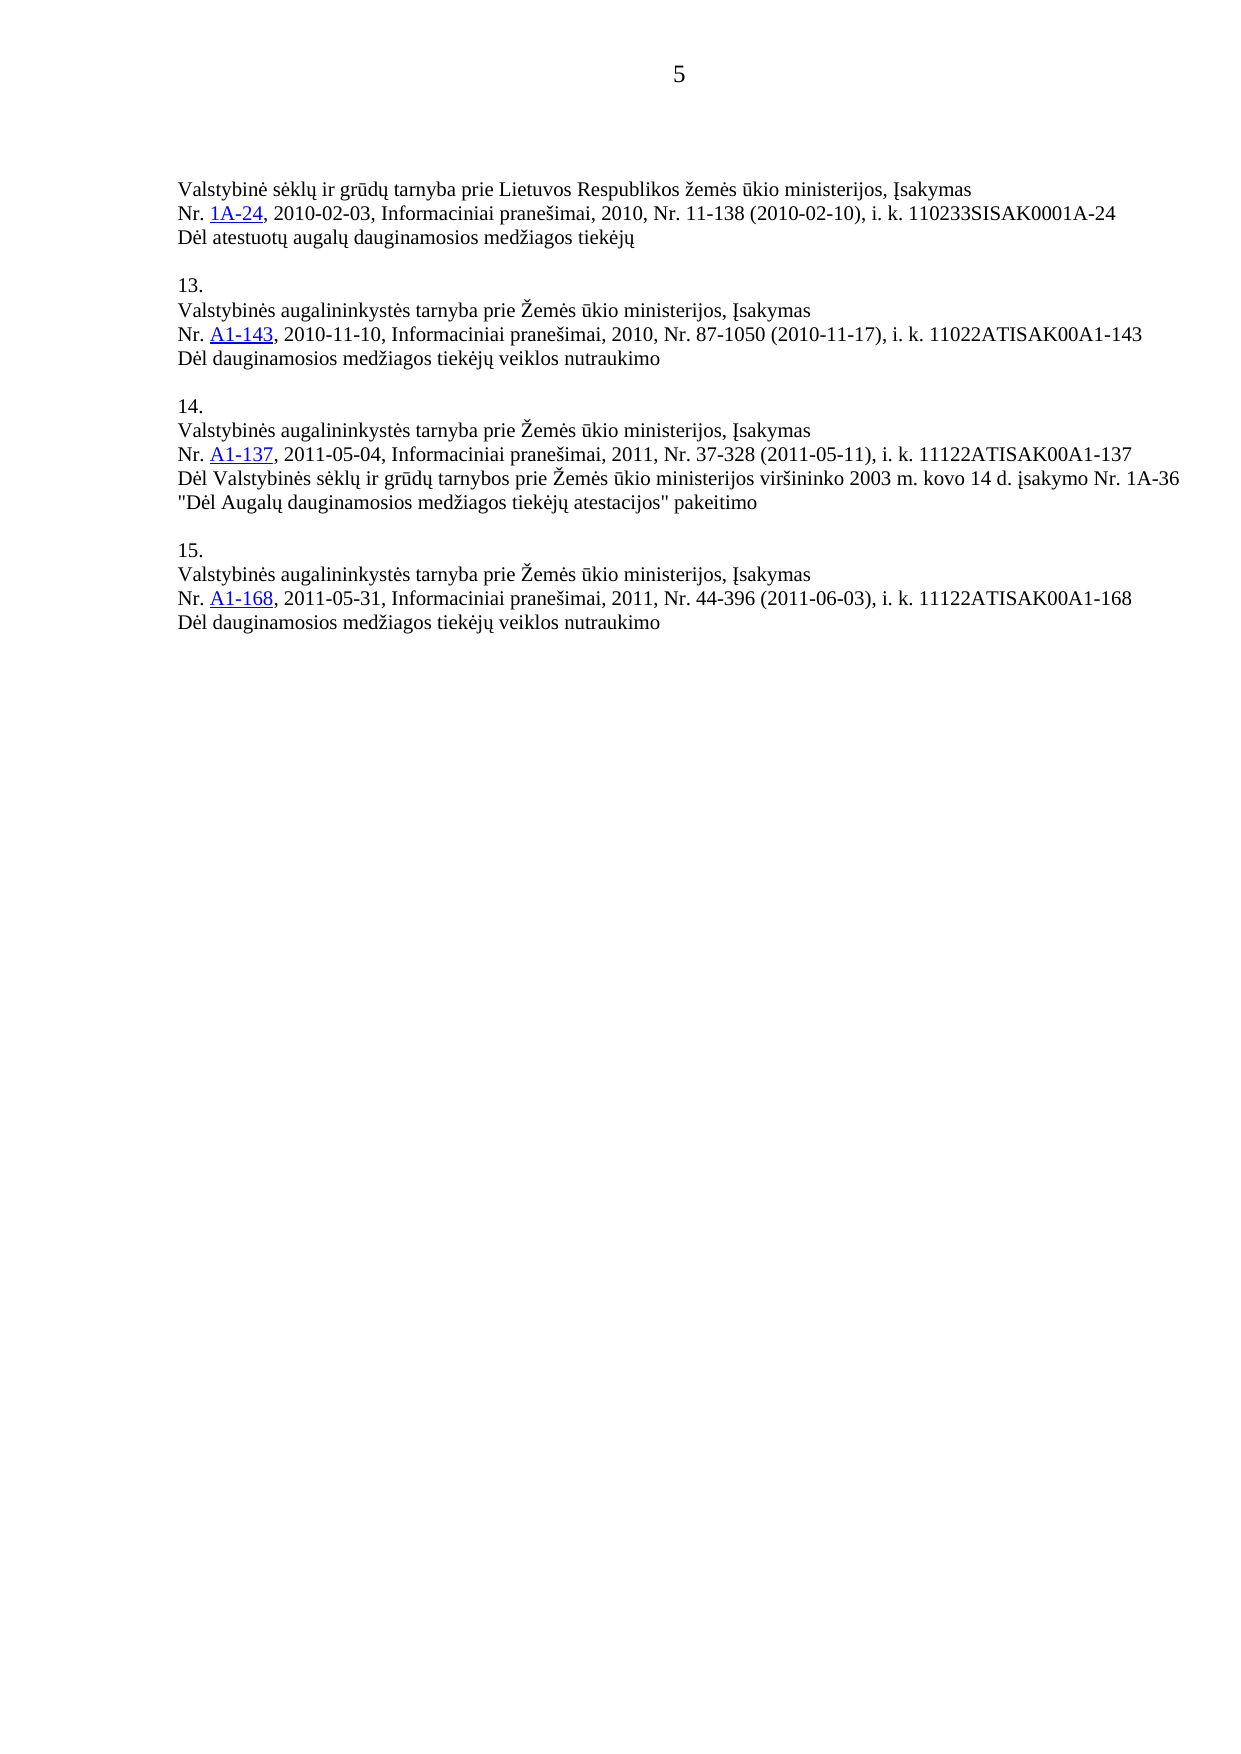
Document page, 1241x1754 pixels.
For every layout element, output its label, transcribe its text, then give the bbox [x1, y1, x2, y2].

text Nr. A1-168, 2011-05-31, Informaciniai pranešimai, 2011, Nr. 44-396 (2011-06-03), i. k. 11122ATISAK00A1-168 [177, 586, 1181, 610]
text Dėl Valstybinės sėklų ir grūdų tarnybos prie Žemės ūkio ministerijos viršininko 2003 m. kovo 14 d. įsakymo Nr. 1A-36 "Dėl Augalų dauginamosios medžiagos tiekėjų atestacijos" pakeitimo [177, 466, 1181, 514]
text Valstybinė sėklų ir grūdų tarnyba prie Lietuvos Respublikos žemės ūkio ministerijos, Įsakymas [177, 177, 1181, 201]
text Valstybinės augalininkystės tarnyba prie Žemės ūkio ministerijos, Įsakymas [177, 418, 1181, 442]
text Nr. A1-137, 2011-05-04, Informaciniai pranešimai, 2011, Nr. 37-328 (2011-05-11), i. k. 11122ATISAK00A1-137 [177, 442, 1181, 466]
text 15. [177, 538, 1181, 562]
text Nr. 1A-24, 2010-02-03, Informaciniai pranešimai, 2010, Nr. 11-138 (2010-02-10), i. k. 110233SISAK0001A-24 [177, 201, 1181, 225]
text Dėl atestuotų augalų dauginamosios medžiagos tiekėjų [177, 225, 1181, 249]
text 14. [177, 394, 1181, 418]
text Dėl dauginamosios medžiagos tiekėjų veiklos nutraukimo [177, 610, 1181, 634]
text Valstybinės augalininkystės tarnyba prie Žemės ūkio ministerijos, Įsakymas [177, 562, 1181, 586]
text Nr. A1-143, 2010-11-10, Informaciniai pranešimai, 2010, Nr. 87-1050 (2010-11-17), i. k. 11022ATISAK00A1-143 [177, 322, 1181, 346]
text 13. [177, 273, 1181, 297]
text Dėl dauginamosios medžiagos tiekėjų veiklos nutraukimo [177, 346, 1181, 370]
text Valstybinės augalininkystės tarnyba prie Žemės ūkio ministerijos, Įsakymas [177, 297, 1181, 322]
